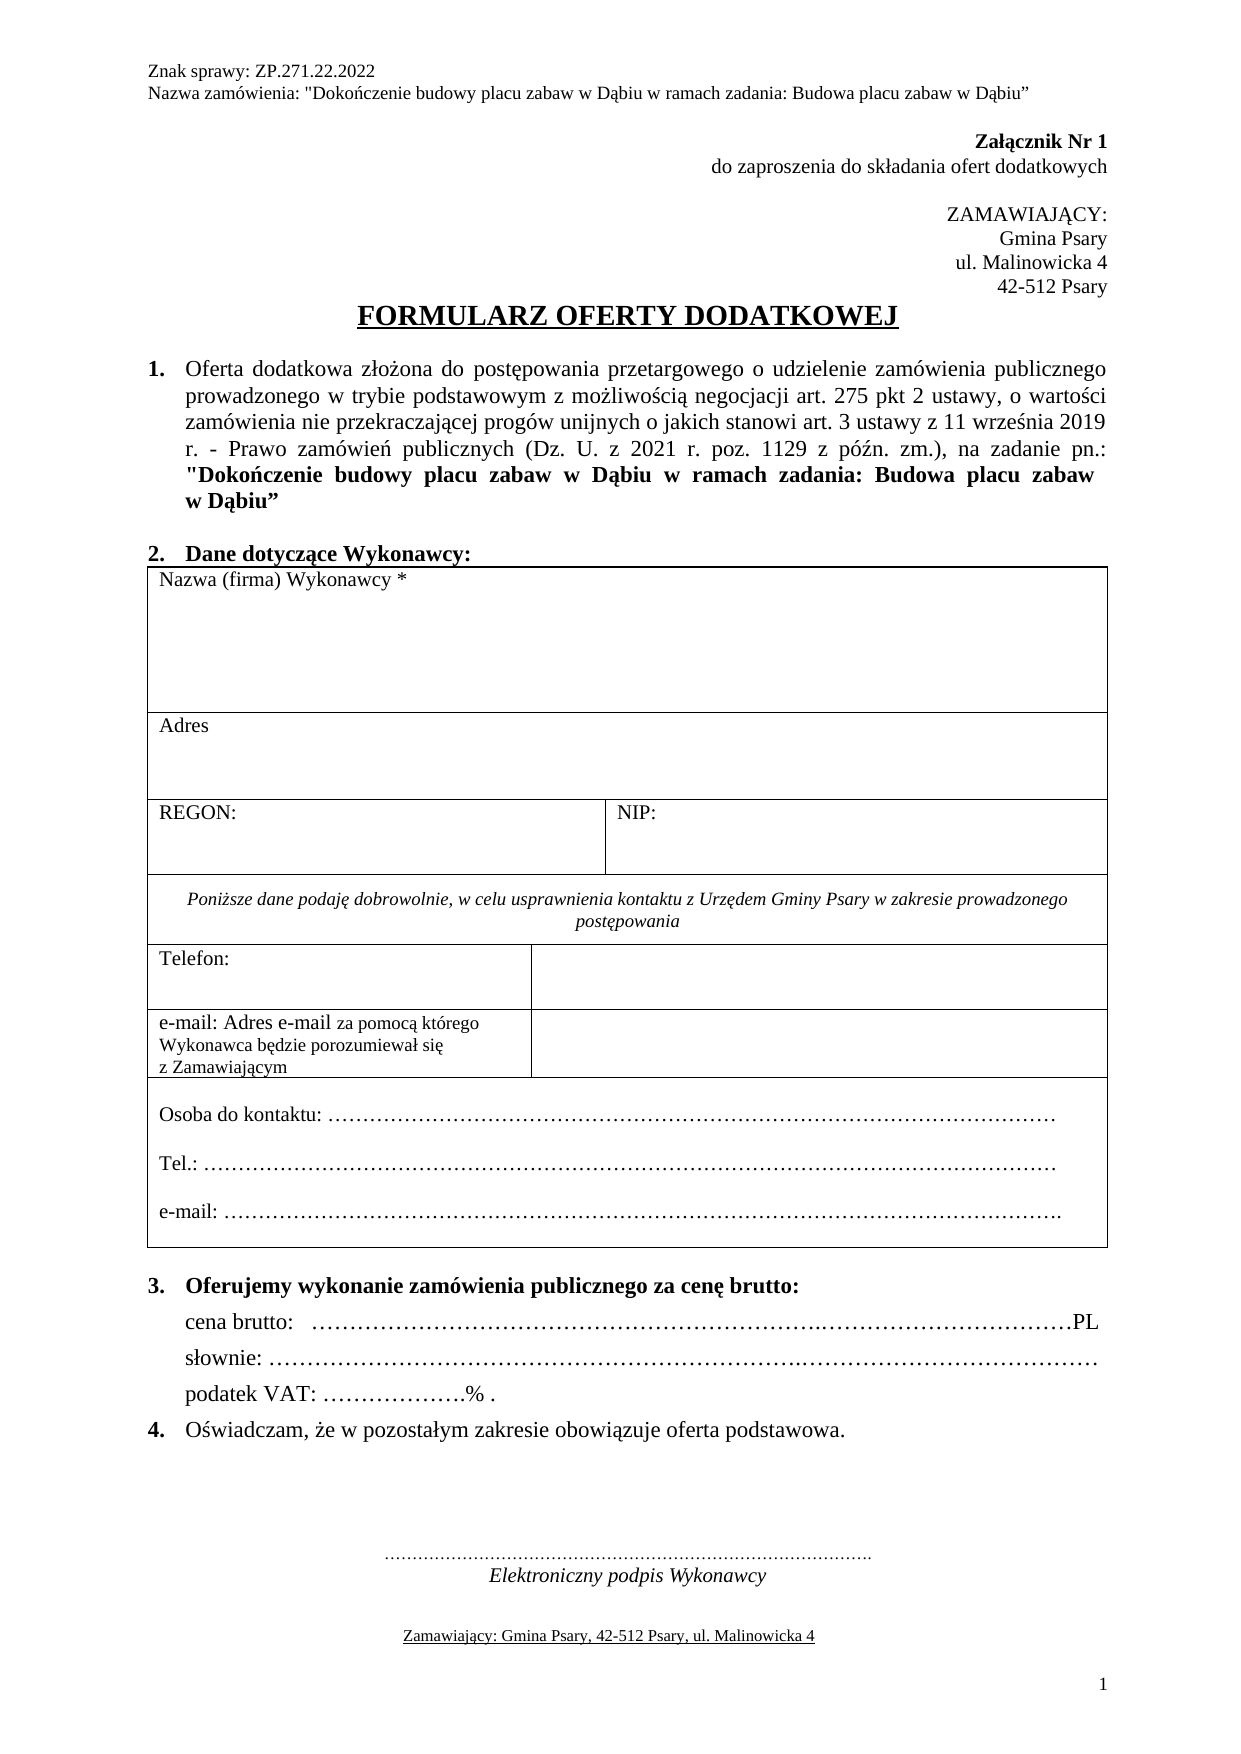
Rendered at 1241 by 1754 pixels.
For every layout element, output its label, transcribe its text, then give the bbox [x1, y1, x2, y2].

table_cell Osoba do kontaktu: …………………………………………………………………………………………… Tel.: …………………………………………………………………………………………………………… e-mail: …………………………………………………………………………………………………………. [148, 1078, 1107, 1247]
table_cell Poniższe dane podaję dobrowolnie, w celu usprawnienia kontaktu z Urzędem Gminy Psary w zakresie prowadzonego postępowania [148, 875, 1107, 944]
text 42-512 Psary [133, 274, 1107, 298]
table_header Nazwa (firma) Wykonawcy * [148, 568, 1107, 712]
text Gmina Psary [133, 226, 1107, 250]
table_cell NIP: [606, 800, 1107, 874]
text cena brutto: ………………………………………………………….……………………………PL [148, 1308, 1107, 1334]
table_cell REGON: [148, 800, 605, 874]
list Dane dotyczące Wykonawcy: [148, 540, 1107, 566]
table_cell Adres [148, 713, 1107, 799]
text ul. Malinowicka 4 [133, 250, 1107, 274]
text do zaproszenia do składania ofert dodatkowych [148, 153, 1107, 178]
table_cell [532, 945, 1107, 1009]
list Oświadczam, że w pozostałym zakresie obowiązuje oferta podstawowa. [148, 1416, 1107, 1443]
text FORMULARZ OFERTY DODATKOWEJ [148, 298, 1107, 331]
list Oferujemy wykonanie zamówienia publicznego za cenę brutto: [148, 1272, 1104, 1298]
text ZAMAWIAJĄCY: [133, 202, 1107, 226]
table_cell Telefon: [148, 945, 531, 1009]
table_cell e-mail: Adres e-mail za pomocą którego Wykonawca będzie porozumiewał się z Zamawiającym [148, 1010, 531, 1077]
list Oferta dodatkowa złożona do postępowania przetargowego o udzielenie zamówienia publicznego prowadzonego w trybie podstawowym z możliwością negocjacji art. 275 pkt 2 ustawy, o wartości zamówienia nie przekraczającej progów unijnych o jakich stanowi art. 3 ustawy z 11 września 2019 r. - Prawo zamówień publicznych (Dz. U. z 2021 r. poz. 1129 z późn. zm.), na zadanie pn.: "Dokończenie budowy placu zabaw w Dąbiu w ramach zadania: Budowa placu zabaw w Dąbiu” [148, 356, 1107, 514]
text podatek VAT: ……………….% . [148, 1380, 1107, 1407]
text Załącznik Nr 1 [133, 129, 1107, 153]
text ……………………………………………………………………………. [148, 1544, 1107, 1563]
text Elektroniczny podpis Wykonawcy [148, 1563, 1107, 1587]
table_cell [532, 1010, 1107, 1077]
text słownie: …………………………………………………………….………………………………… [148, 1344, 1107, 1370]
